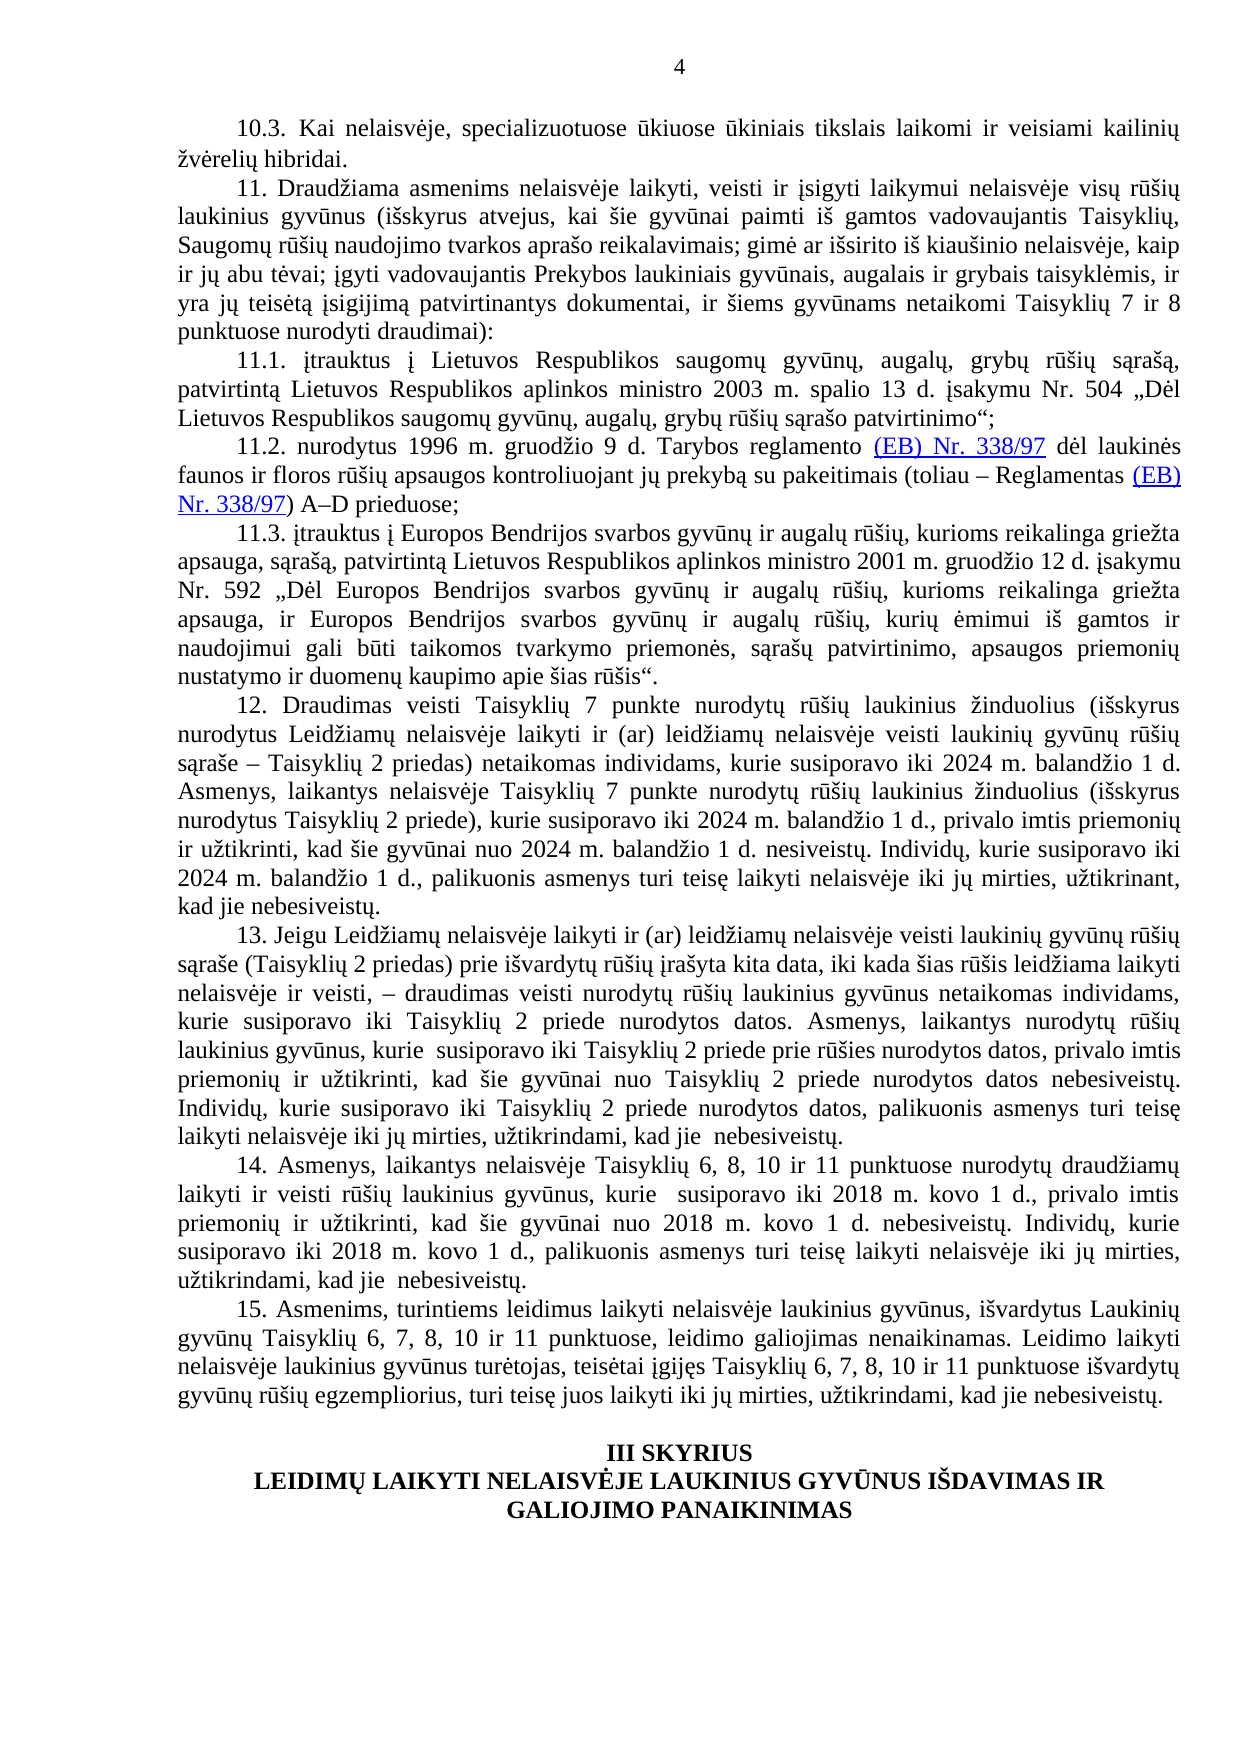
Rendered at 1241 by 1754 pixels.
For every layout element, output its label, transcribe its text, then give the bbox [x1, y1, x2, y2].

text III SKYRIUS [177, 1438, 1181, 1466]
text 11. Draudžiama asmenims nelaisvėje laikyti, veisti ir įsigyti laikymui nelaisvėje visų rūšių laukinius gyvūnus (išskyrus atvejus, kai šie gyvūnai paimti iš gamtos vadovaujantis Taisyklių, Saugomų rūšių naudojimo tvarkos aprašo reikalavimais; gimė ar išsirito iš kiaušinio nelaisvėje, kaip ir jų abu tėvai; įgyti vadovaujantis Prekybos laukiniais gyvūnais, augalais ir grybais taisyklėmis, ir yra jų teisėtą įsigijimą patvirtinantys dokumentai, ir šiems gyvūnams netaikomi Taisyklių 7 ir 8 punktuose nurodyti draudimai): [177, 173, 1181, 345]
text 10.3. Kai nelaisvėje, specializuotuose ūkiuose ūkiniais tikslais laikomi ir veisiami kailinių žvėrelių hibridai. [177, 106, 1181, 173]
text 11.1. įtrauktus į Lietuvos Respublikos saugomų gyvūnų, augalų, grybų rūšių sąrašą, patvirtintą Lietuvos Respublikos aplinkos ministro 2003 m. spalio 13 d. įsakymu Nr. 504 „Dėl Lietuvos Respublikos saugomų gyvūnų, augalų, grybų rūšių sąrašo patvirtinimo“; [177, 345, 1181, 431]
text 13. Jeigu Leidžiamų nelaisvėje laikyti ir (ar) leidžiamų nelaisvėje veisti laukinių gyvūnų rūšių sąraše (Taisyklių 2 priedas) prie išvardytų rūšių įrašyta kita data, iki kada šias rūšis leidžiama laikyti nelaisvėje ir veisti, – draudimas veisti nurodytų rūšių laukinius gyvūnus netaikomas individams, kurie susiporavo iki Taisyklių 2 priede nurodytos datos. Asmenys, laikantys nurodytų rūšių laukinius gyvūnus, kurie susiporavo iki Taisyklių 2 priede prie rūšies nurodytos datos, privalo imtis priemonių ir užtikrinti, kad šie gyvūnai nuo Taisyklių 2 priede nurodytos datos nebesiveistų. Individų, kurie susiporavo iki Taisyklių 2 priede nurodytos datos, palikuonis asmenys turi teisę laikyti nelaisvėje iki jų mirties, užtikrindami, kad jie nebesiveistų. [177, 920, 1181, 1150]
text 11.3. įtrauktus į Europos Bendrijos svarbos gyvūnų ir augalų rūšių, kurioms reikalinga griežta apsauga, sąrašą, patvirtintą Lietuvos Respublikos aplinkos ministro 2001 m. gruodžio 12 d. įsakymu Nr. 592 „Dėl Europos Bendrijos svarbos gyvūnų ir augalų rūšių, kurioms reikalinga griežta apsauga, ir Europos Bendrijos svarbos gyvūnų ir augalų rūšių, kurių ėmimui iš gamtos ir naudojimui gali būti taikomos tvarkymo priemonės, sąrašų patvirtinimo, apsaugos priemonių nustatymo ir duomenų kaupimo apie šias rūšis“. [177, 518, 1181, 690]
text 11.2. nurodytus 1996 m. gruodžio 9 d. Tarybos reglamento (EB) Nr. 338/97 dėl laukinės faunos ir floros rūšių apsaugos kontroliuojant jų prekybą su pakeitimais (toliau – Reglamentas (EB) Nr. 338/97) A–D prieduose; [177, 431, 1181, 518]
text 15. Asmenims, turintiems leidimus laikyti nelaisvėje laukinius gyvūnus, išvardytus Laukinių gyvūnų Taisyklių 6, 7, 8, 10 ir 11 punktuose, leidimo galiojimas nenaikinamas. Leidimo laikyti nelaisvėje laukinius gyvūnus turėtojas, teisėtai įgijęs Taisyklių 6, 7, 8, 10 ir 11 punktuose išvardytų gyvūnų rūšių egzempliorius, turi teisę juos laikyti iki jų mirties, užtikrindami, kad jie nebesiveistų. [177, 1294, 1181, 1409]
text LEIDIMŲ LAIKYTI NELAISVĖJE LAUKINIUS GYVŪNUS IŠDAVIMAS IR GALIOJIMO PANAIKINIMAS [177, 1466, 1181, 1524]
text 12. Draudimas veisti Taisyklių 7 punkte nurodytų rūšių laukinius žinduolius (išskyrus nurodytus Leidžiamų nelaisvėje laikyti ir (ar) leidžiamų nelaisvėje veisti laukinių gyvūnų rūšių sąraše – Taisyklių 2 priedas) netaikomas individams, kurie susiporavo iki 2024 m. balandžio 1 d. Asmenys, laikantys nelaisvėje Taisyklių 7 punkte nurodytų rūšių laukinius žinduolius (išskyrus nurodytus Taisyklių 2 priede), kurie susiporavo iki 2024 m. balandžio 1 d., privalo imtis priemonių ir užtikrinti, kad šie gyvūnai nuo 2024 m. balandžio 1 d. nesiveistų. Individų, kurie susiporavo iki 2024 m. balandžio 1 d., palikuonis asmenys turi teisę laikyti nelaisvėje iki jų mirties, užtikrinant, kad jie nebesiveistų. [177, 690, 1181, 920]
text 14. Asmenys, laikantys nelaisvėje Taisyklių 6, 8, 10 ir 11 punktuose nurodytų draudžiamų laikyti ir veisti rūšių laukinius gyvūnus, kurie susiporavo iki 2018 m. kovo 1 d., privalo imtis priemonių ir užtikrinti, kad šie gyvūnai nuo 2018 m. kovo 1 d. nebesiveistų. Individų, kurie susiporavo iki 2018 m. kovo 1 d., palikuonis asmenys turi teisę laikyti nelaisvėje iki jų mirties, užtikrindami, kad jie nebesiveistų. [177, 1150, 1181, 1294]
